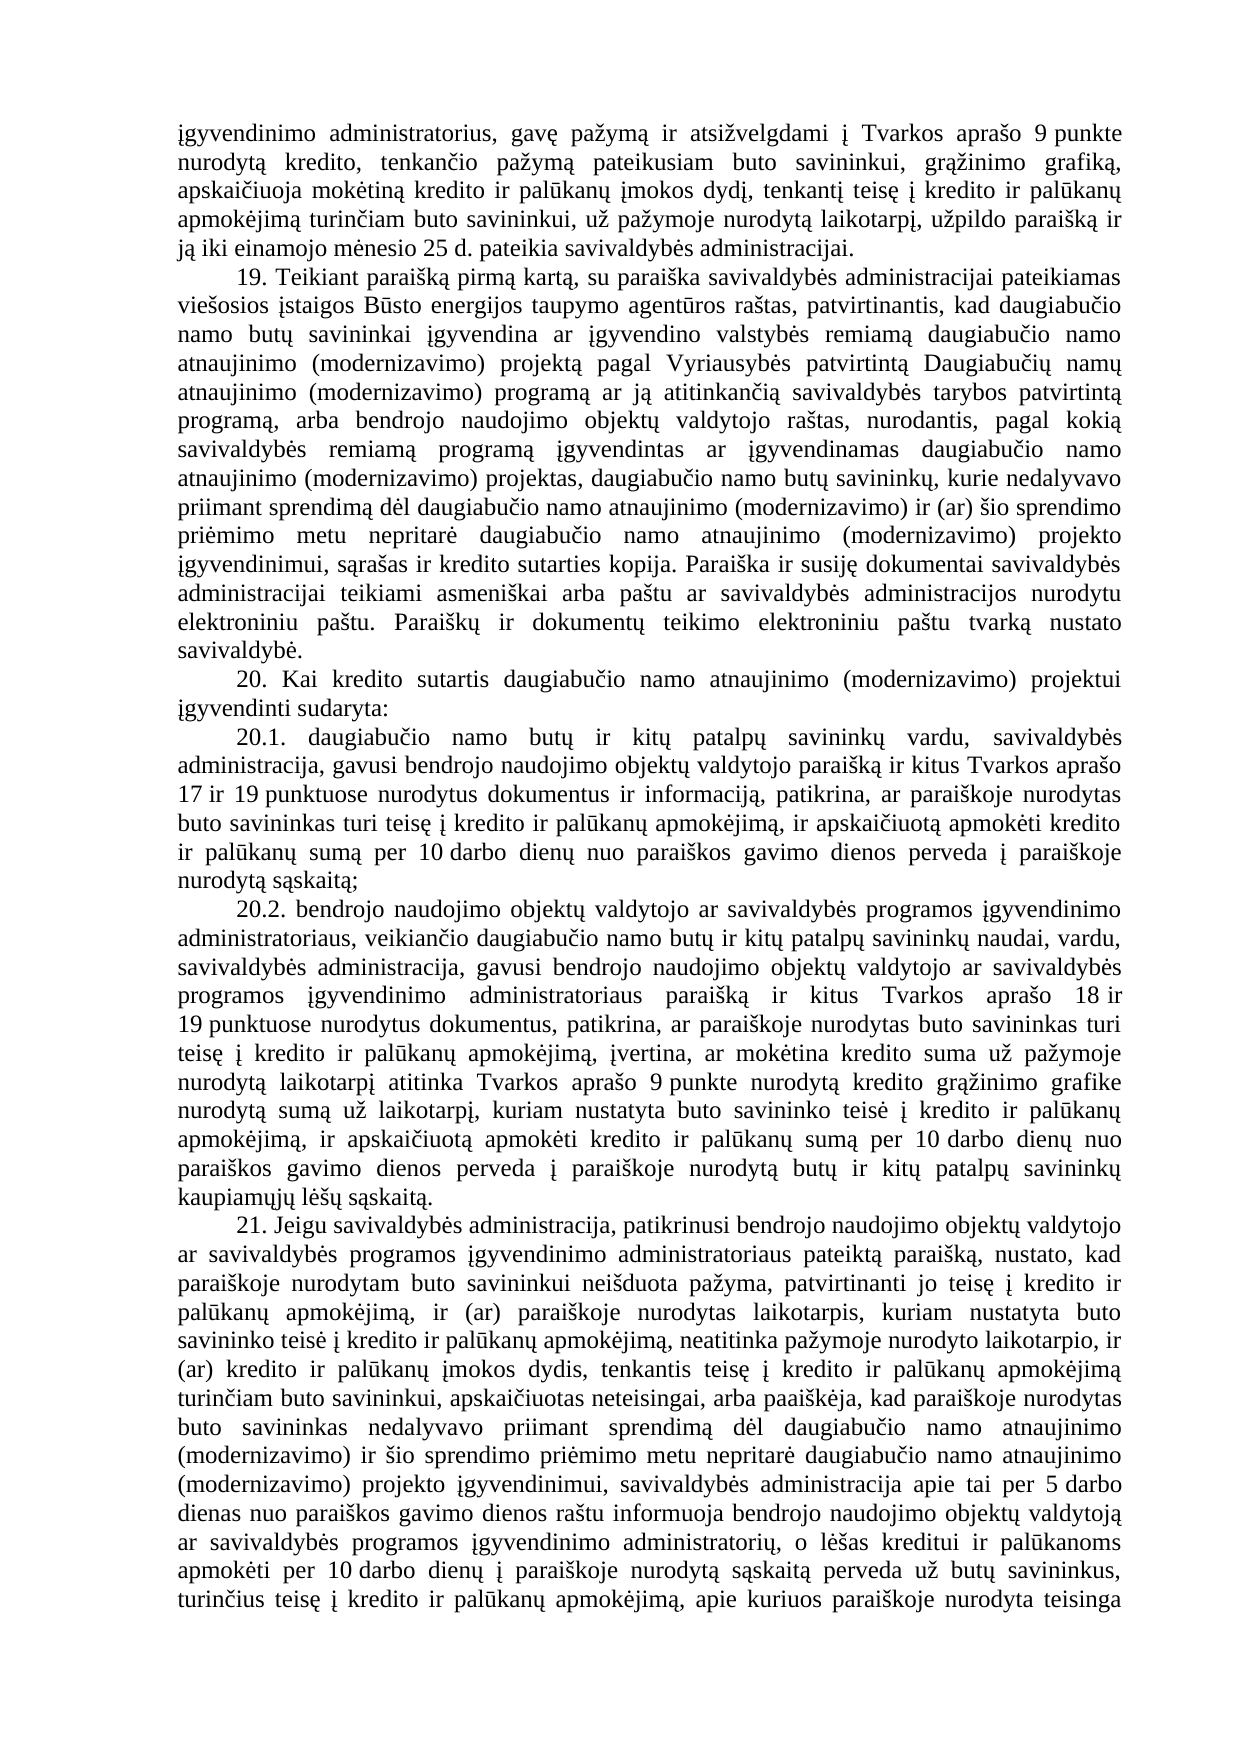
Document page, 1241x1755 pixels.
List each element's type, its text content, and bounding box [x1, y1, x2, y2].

text 20.2. bendrojo naudojimo objektų valdytojo ar savivaldybės programos įgyvendinimo administratoriaus, veikiančio daugiabučio namo butų ir kitų patalpų savininkų naudai, vardu, savivaldybės administracija, gavusi bendrojo naudojimo objektų valdytojo ar savivaldybės programos įgyvendinimo administratoriaus paraišką ir kitus Tvarkos aprašo 18 ir 19 punktuose nurodytus dokumentus, patikrina, ar paraiškoje nurodytas buto savininkas turi teisę į kredito ir palūkanų apmokėjimą, įvertina, ar mokėtina kredito suma už pažymoje nurodytą laikotarpį atitinka Tvarkos aprašo 9 punkte nurodytą kredito grąžinimo grafike nurodytą sumą už laikotarpį, kuriam nustatyta buto savininko teisė į kredito ir palūkanų apmokėjimą, ir apskaičiuotą apmokėti kredito ir palūkanų sumą per 10 darbo dienų nuo paraiškos gavimo dienos perveda į paraiškoje nurodytą butų ir kitų patalpų savininkų kaupiamųjų lėšų sąskaitą. [177, 894, 1122, 1211]
text 19. Teikiant paraišką pirmą kartą, su paraiška savivaldybės administracijai pateikiamas viešosios įstaigos Būsto energijos taupymo agentūros raštas, patvirtinantis, kad daugiabučio namo butų savininkai įgyvendina ar įgyvendino valstybės remiamą daugiabučio namo atnaujinimo (modernizavimo) projektą pagal Vyriausybės patvirtintą Daugiabučių namų atnaujinimo (modernizavimo) programą ar ją atitinkančią savivaldybės tarybos patvirtintą programą, arba bendrojo naudojimo objektų valdytojo raštas, nurodantis, pagal kokią savivaldybės remiamą programą įgyvendintas ar įgyvendinamas daugiabučio namo atnaujinimo (modernizavimo) projektas, daugiabučio namo butų savininkų, kurie nedalyvavo priimant sprendimą dėl daugiabučio namo atnaujinimo (modernizavimo) ir (ar) šio sprendimo priėmimo metu nepritarė daugiabučio namo atnaujinimo (modernizavimo) projekto įgyvendinimui, sąrašas ir kredito sutarties kopija. Paraiška ir susiję dokumentai savivaldybės administracijai teikiami asmeniškai arba paštu ar savivaldybės administracijos nurodytu elektroniniu paštu. Paraiškų ir dokumentų teikimo elektroniniu paštu tvarką nustato savivaldybė. [177, 262, 1122, 664]
text įgyvendinimo administratorius, gavę pažymą ir atsižvelgdami į Tvarkos aprašo 9 punkte nurodytą kredito, tenkančio pažymą pateikusiam buto savininkui, grąžinimo grafiką, apskaičiuoja mokėtiną kredito ir palūkanų įmokos dydį, tenkantį teisę į kredito ir palūkanų apmokėjimą turinčiam buto savininkui, už pažymoje nurodytą laikotarpį, užpildo paraišką ir ją iki einamojo mėnesio 25 d. pateikia savivaldybės administracijai. [177, 118, 1122, 262]
text 21. Jeigu savivaldybės administracija, patikrinusi bendrojo naudojimo objektų valdytojo ar savivaldybės programos įgyvendinimo administratoriaus pateiktą paraišką, nustato, kad paraiškoje nurodytam buto savininkui neišduota pažyma, patvirtinanti jo teisę į kredito ir palūkanų apmokėjimą, ir (ar) paraiškoje nurodytas laikotarpis, kuriam nustatyta buto savininko teisė į kredito ir palūkanų apmokėjimą, neatitinka pažymoje nurodyto laikotarpio, ir (ar) kredito ir palūkanų įmokos dydis, tenkantis teisę į kredito ir palūkanų apmokėjimą turinčiam buto savininkui, apskaičiuotas neteisingai, arba paaiškėja, kad paraiškoje nurodytas buto savininkas nedalyvavo priimant sprendimą dėl daugiabučio namo atnaujinimo (modernizavimo) ir šio sprendimo priėmimo metu nepritarė daugiabučio namo atnaujinimo (modernizavimo) projekto įgyvendinimui, savivaldybės administracija apie tai per 5 darbo dienas nuo paraiškos gavimo dienos raštu informuoja bendrojo naudojimo objektų valdytoją ar savivaldybės programos įgyvendinimo administratorių, o lėšas kreditui ir palūkanoms apmokėti per 10 darbo dienų į paraiškoje nurodytą sąskaitą perveda už butų savininkus, turinčius teisę į kredito ir palūkanų apmokėjimą, apie kuriuos paraiškoje nurodyta teisinga [177, 1211, 1122, 1613]
text 20.1. daugiabučio namo butų ir kitų patalpų savininkų vardu, savivaldybės administracija, gavusi bendrojo naudojimo objektų valdytojo paraišką ir kitus Tvarkos aprašo 17 ir 19 punktuose nurodytus dokumentus ir informaciją, patikrina, ar paraiškoje nurodytas buto savininkas turi teisę į kredito ir palūkanų apmokėjimą, ir apskaičiuotą apmokėti kredito ir palūkanų sumą per 10 darbo dienų nuo paraiškos gavimo dienos perveda į paraiškoje nurodytą sąskaitą; [177, 722, 1122, 894]
text 20. Kai kredito sutartis daugiabučio namo atnaujinimo (modernizavimo) projektui įgyvendinti sudaryta: [177, 664, 1122, 722]
